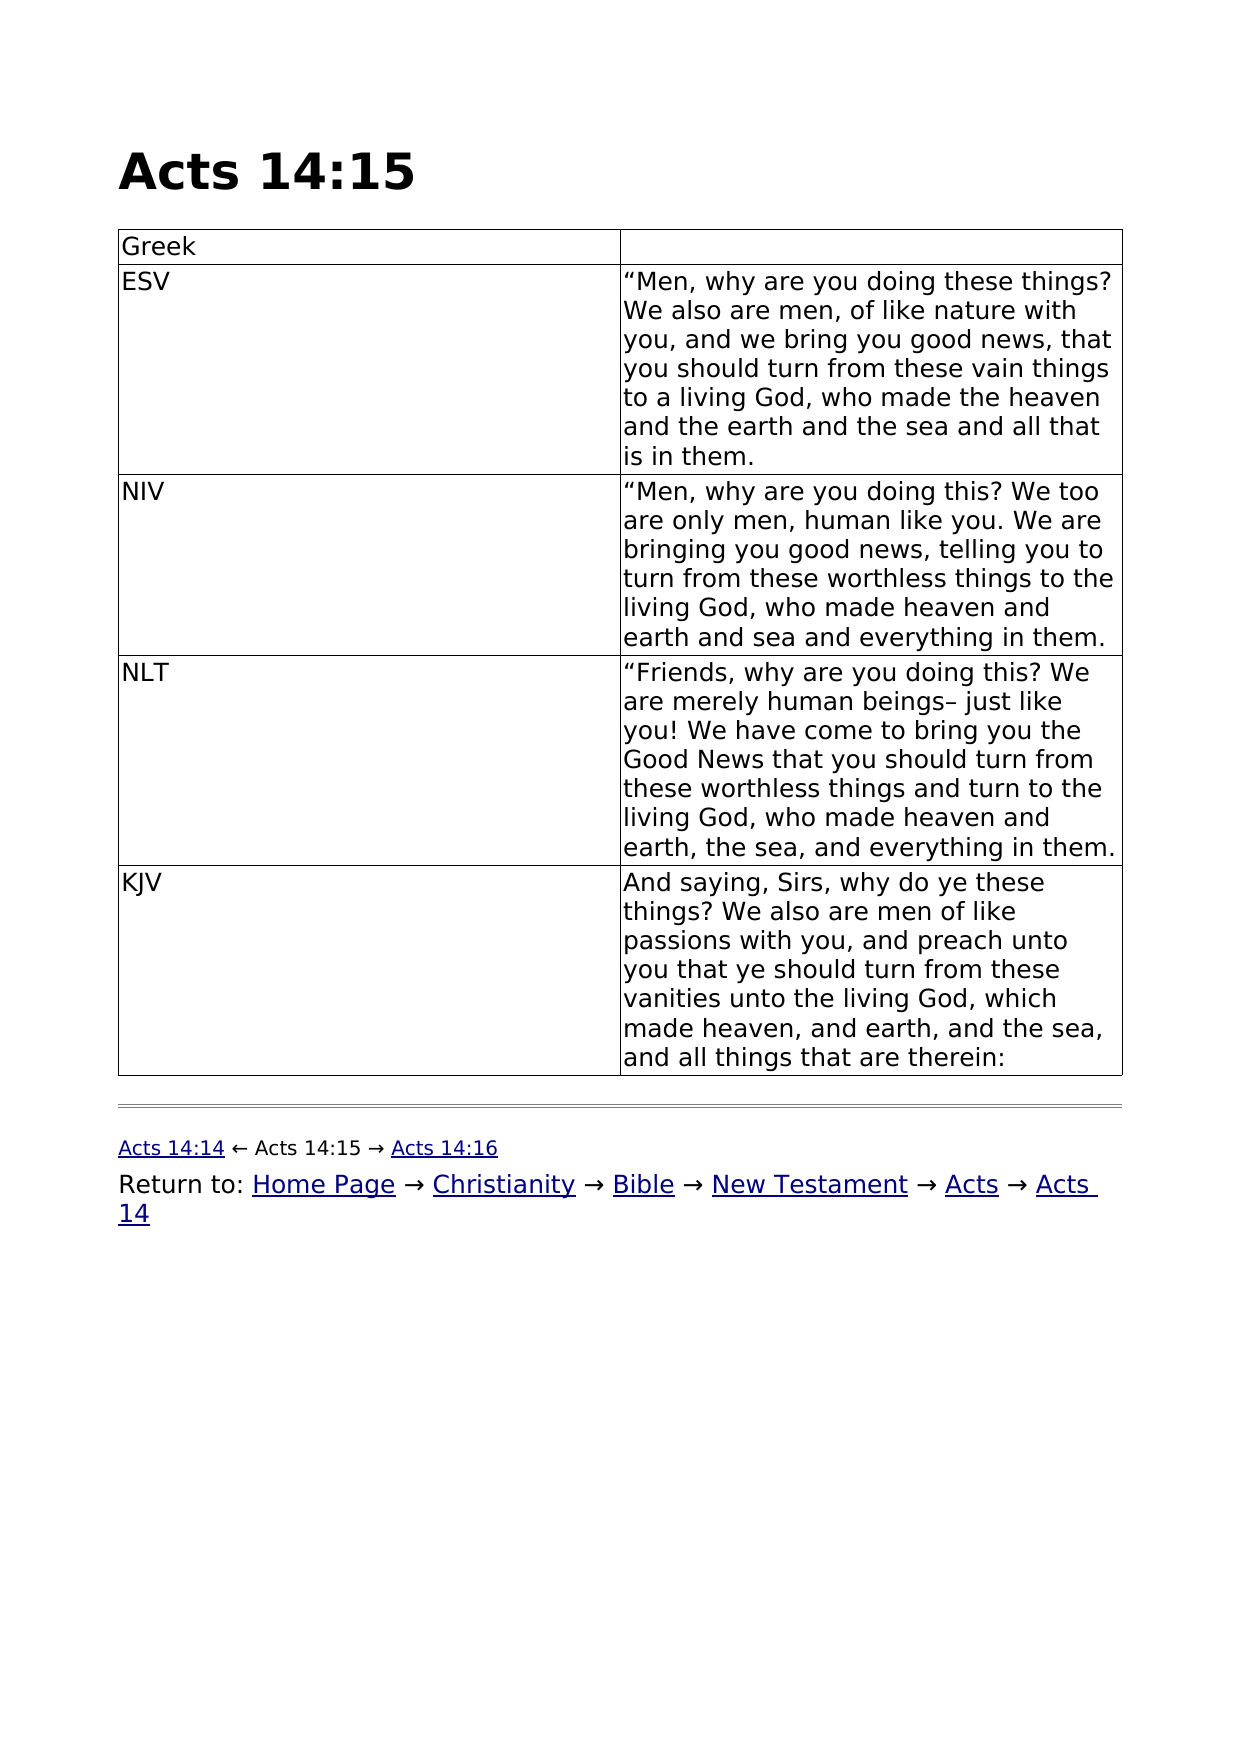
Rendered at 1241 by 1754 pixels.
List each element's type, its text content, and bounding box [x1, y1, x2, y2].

table_cell “Men, why are you doing this? We too are only men, human like you. We are bringing you good news, telling you to turn from these worthless things to the living God, who made heaven and earth and sea and everything in them. [621, 475, 1122, 655]
table_cell NLT [119, 656, 620, 865]
table_header Greek [119, 230, 620, 264]
table_cell And saying, Sirs, why do ye these things? We also are men of like passions with you, and preach unto you that ye should turn from these vanities unto the living God, which made heaven, and earth, and the sea, and all things that are therein: [621, 866, 1122, 1075]
table_header [621, 230, 1122, 264]
table_cell “Friends, why are you doing this? We are merely human beings– just like you! We have come to bring you the Good News that you should turn from these worthless things and turn to the living God, who made heaven and earth, the sea, and everything in them. [621, 656, 1122, 865]
table_cell KJV [119, 866, 620, 1075]
table_cell ESV [119, 265, 620, 474]
table_cell “Men, why are you doing these things? We also are men, of like nature with you, and we bring you good news, that you should turn from these vain things to a living God, who made the heaven and the earth and the sea and all that is in them. [621, 265, 1122, 474]
table_cell NIV [119, 475, 620, 655]
subtitle Acts 14:15 [118, 143, 1122, 201]
text Return to: Home Page → Christianity → Bible → New Testament → Acts → Acts 14 [118, 1170, 1122, 1229]
text Acts 14:14 ← Acts 14:15 → Acts 14:16 [118, 1136, 1122, 1170]
